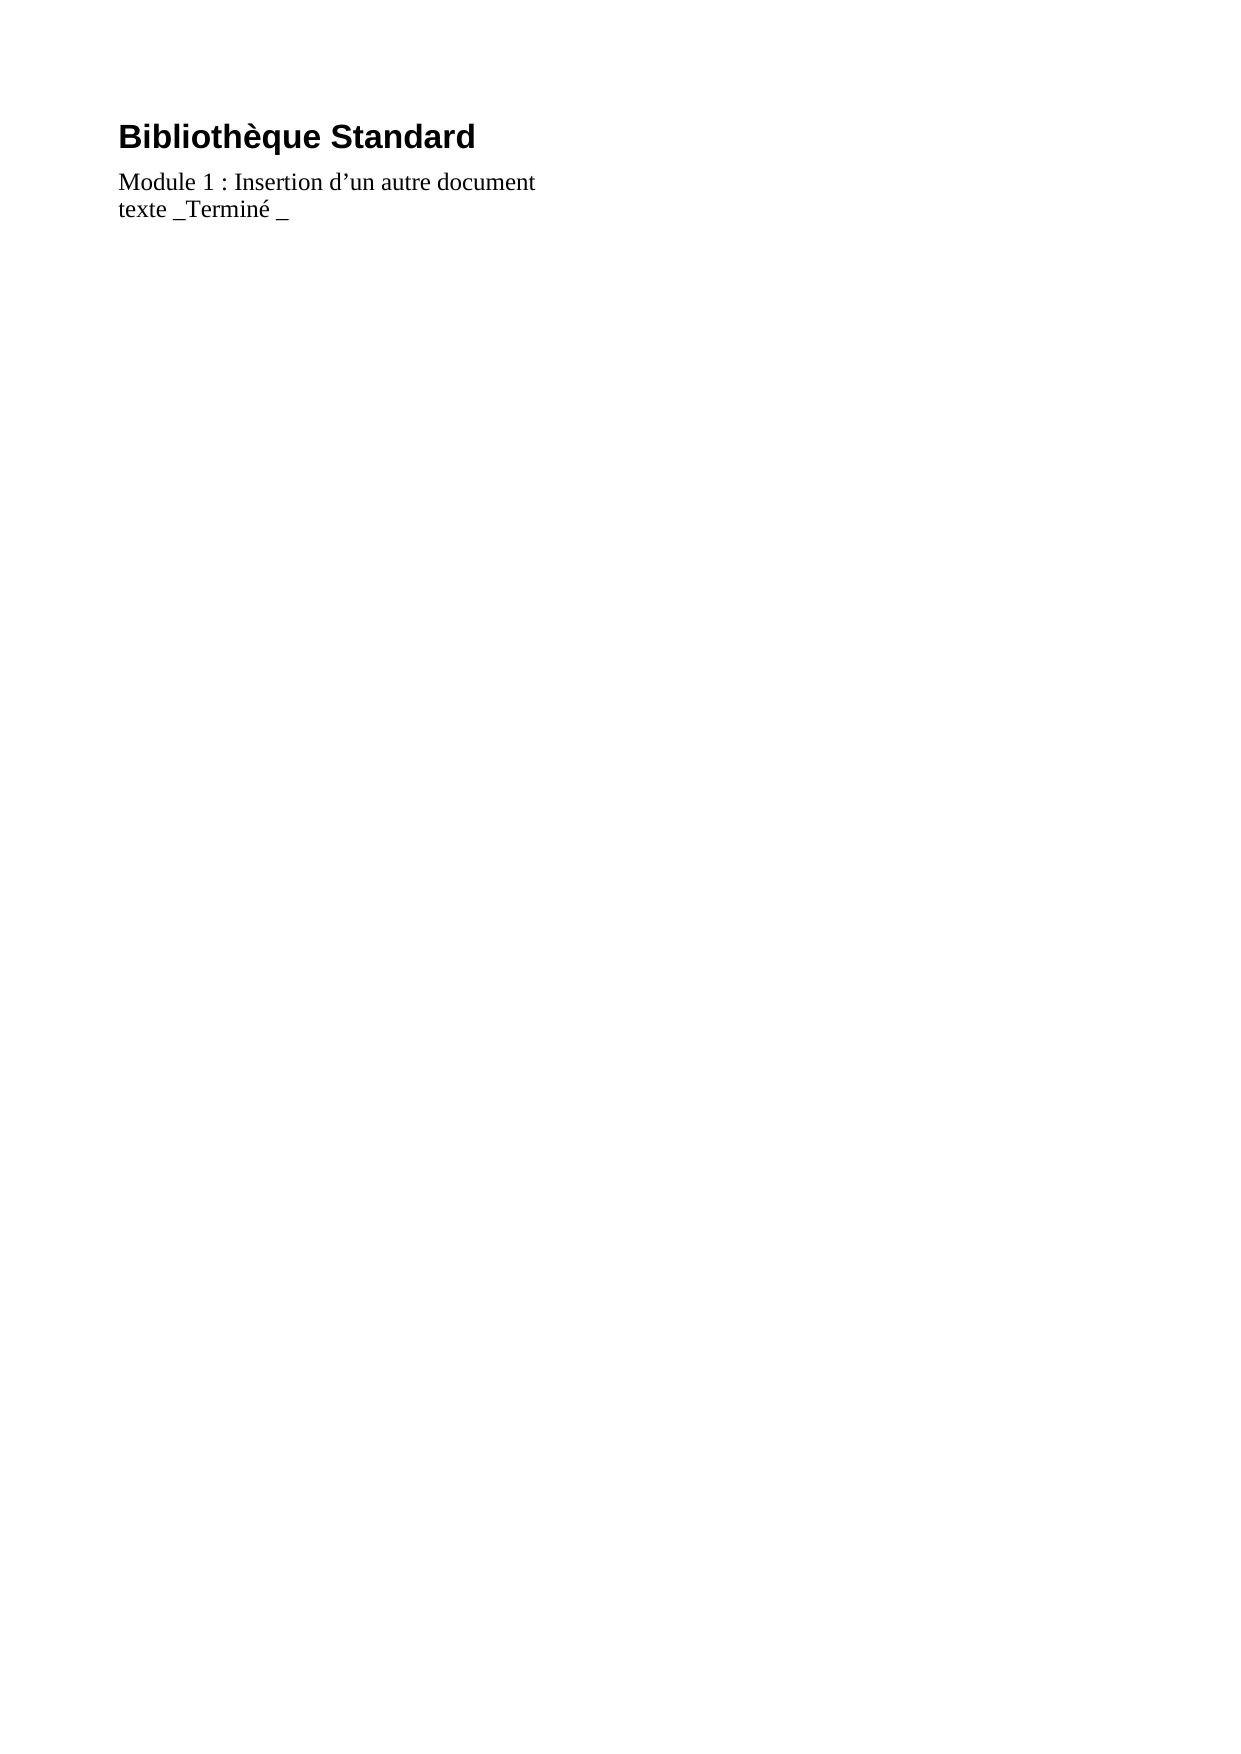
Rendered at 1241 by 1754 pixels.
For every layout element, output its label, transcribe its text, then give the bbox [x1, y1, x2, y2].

text texte _Terminé _ [118, 196, 1122, 223]
text Module 1 : Insertion d’un autre document [118, 168, 1122, 196]
subtitle Bibliothèque Standard [118, 118, 1122, 155]
